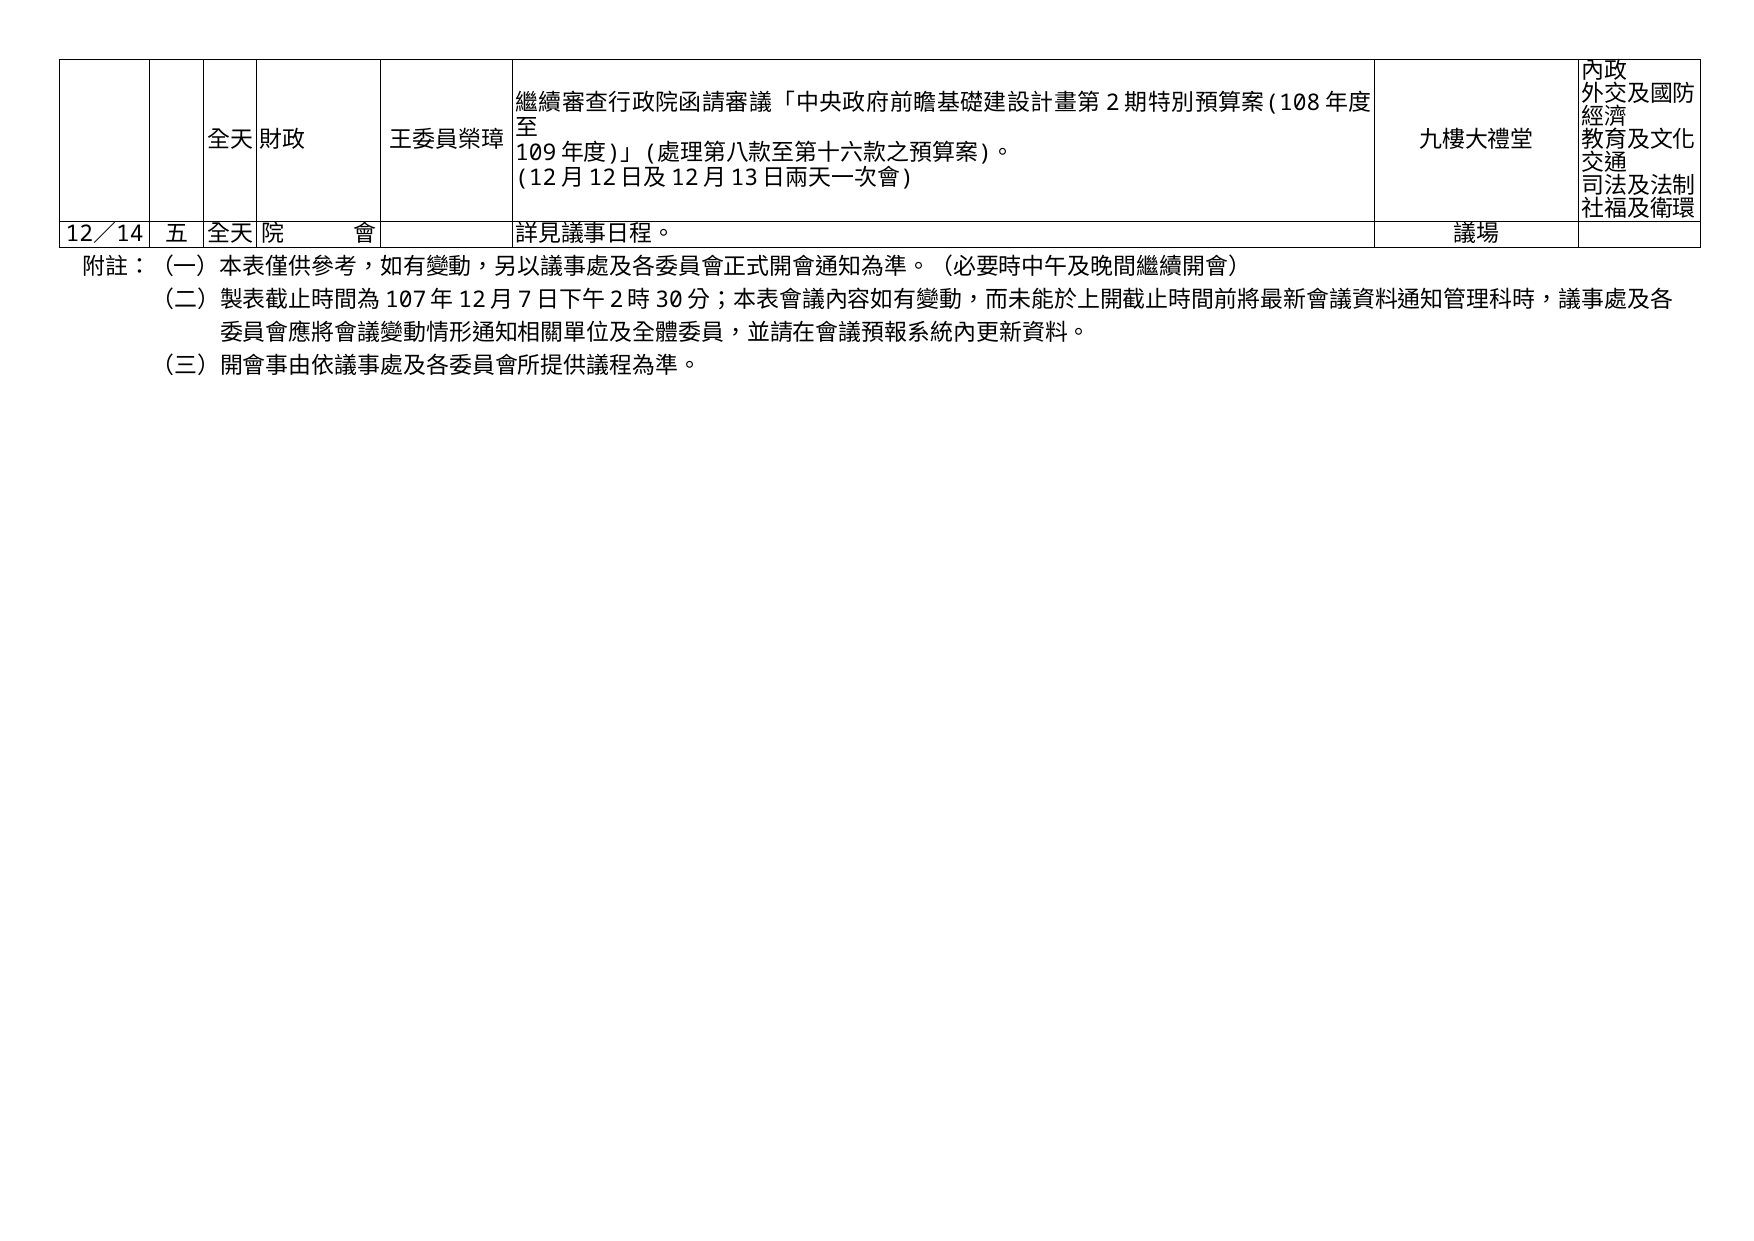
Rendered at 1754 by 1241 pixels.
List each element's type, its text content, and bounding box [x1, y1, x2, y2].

table_cell 全天 [204, 60, 256, 221]
table_cell 內政 外交及國防經濟 教育及文化交通 司法及法制社福及衛環 [1579, 60, 1700, 221]
table_cell [1579, 222, 1700, 247]
table_cell 12／14 [60, 222, 149, 247]
table_cell 議場 [1375, 222, 1578, 247]
table_cell [60, 60, 149, 221]
table_cell 院 會 [257, 222, 380, 247]
table_cell 全天 [204, 222, 256, 247]
text 附註：（一）本表僅供參考，如有變動，另以議事處及各委員會正式開會通知為準。（必要時中午及晚間繼續開會） [59, 248, 1695, 281]
table_cell 五 [150, 222, 203, 247]
table_cell 繼續審查行政院函請審議「中央政府前瞻基礎建設計畫第2期特別預算案(108年度至 109年度)」(處理第八款至第十六款之預算案)。 (12月12日及12月13日兩天一次會) [513, 60, 1374, 221]
table_cell 詳見議事日程。 [513, 222, 1374, 247]
table_cell 九樓大禮堂 [1375, 60, 1578, 221]
table_cell [381, 222, 512, 247]
table_cell 王委員榮璋 [381, 60, 512, 221]
table_cell 財政 [257, 60, 380, 221]
table_cell [150, 60, 203, 221]
text （三）開會事由依議事處及各委員會所提供議程為準。 [151, 347, 1695, 381]
text （二）製表截止時間為107年12月7日下午2時30分；本表會議內容如有變動，而未能於上開截止時間前將最新會議資料通知管理科時，議事處及各委員會應將會議變動情形通知相關單位及全體委員，並請在會議預報系統內更新資料。 [151, 281, 1695, 347]
